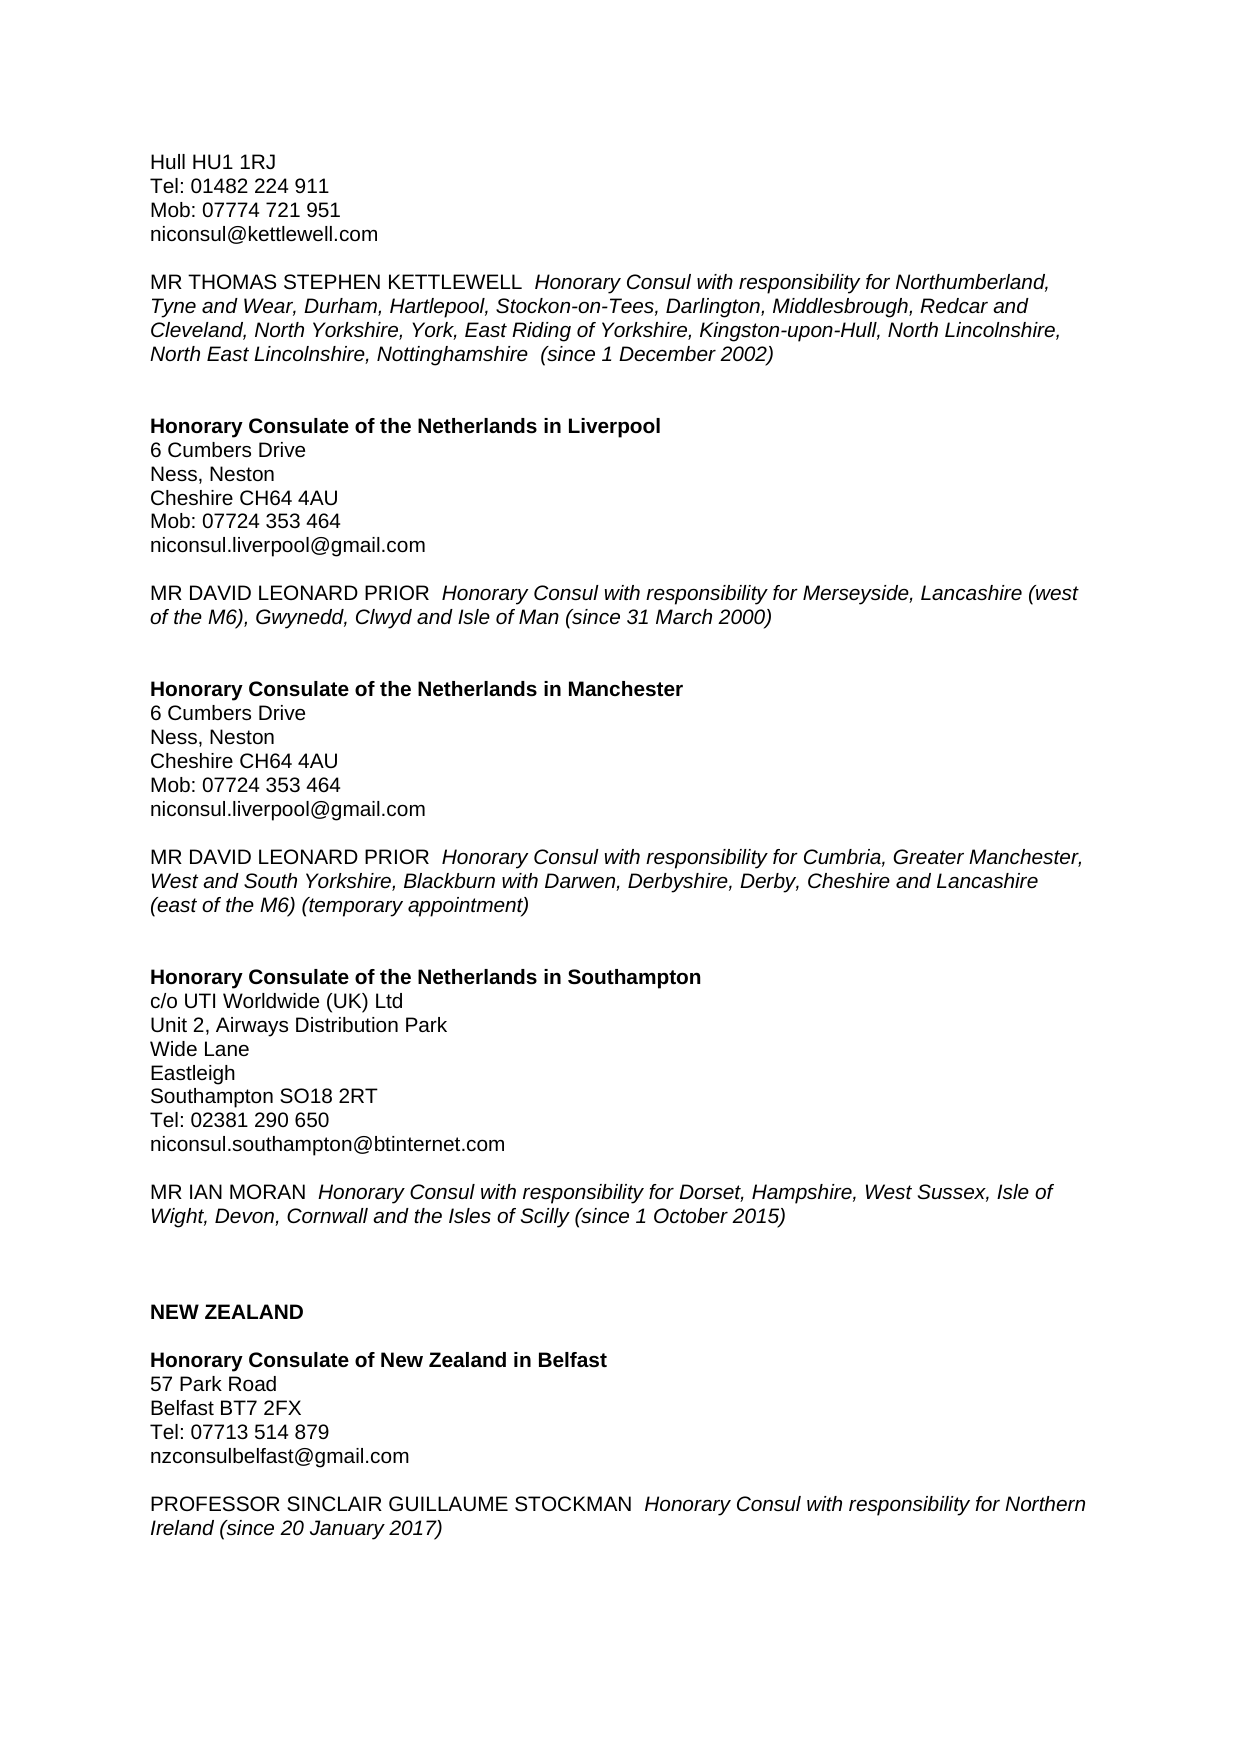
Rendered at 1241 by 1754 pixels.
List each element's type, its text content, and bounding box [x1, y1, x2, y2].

text niconsul.liverpool@gmail.com [150, 533, 1090, 557]
text NEW ZEALAND [150, 1300, 1090, 1324]
text PROFESSOR SINCLAIR GUILLAUME STOCKMAN Honorary Consul with responsibility for Northern Ireland (since 20 January 2017) [150, 1492, 1090, 1539]
text Ness, Neston [150, 461, 1090, 485]
text c/o UTI Worldwide (UK) Ltd [150, 988, 1090, 1012]
text MR THOMAS STEPHEN KETTLEWELL Honorary Consul with responsibility for Northumberland, Tyne and Wear, Durham, Hartlepool, Stockon-on-Tees, Darlington, Middlesbrough, Redcar and Cleveland, North Yorkshire, York, East Riding of Yorkshire, Kingston-upon-Hull, North Lincolnshire, North East Lincolnshire, Nottinghamshire (since 1 December 2002) [150, 270, 1090, 366]
text niconsul@kettlewell.com [150, 222, 1090, 246]
text Cheshire CH64 4AU [150, 485, 1090, 509]
text nzconsulbelfast@gmail.com [150, 1444, 1090, 1468]
text 6 Cumbers Drive [150, 701, 1090, 725]
text 6 Cumbers Drive [150, 437, 1090, 461]
text MR DAVID LEONARD PRIOR Honorary Consul with responsibility for Cumbria, Greater Manchester, West and South Yorkshire, Blackburn with Darwen, Derbyshire, Derby, Cheshire and Lancashire (east of the M6) (temporary appointment) [150, 845, 1090, 917]
text Belfast BT7 2FX [150, 1396, 1090, 1420]
text Cheshire CH64 4AU [150, 749, 1090, 773]
text niconsul.southampton@btinternet.com [150, 1132, 1090, 1156]
text Ness, Neston [150, 725, 1090, 749]
text Eastleigh [150, 1060, 1090, 1084]
text Southampton SO18 2RT [150, 1084, 1090, 1108]
text Tel: 02381 290 650 [150, 1108, 1090, 1132]
text 57 Park Road [150, 1372, 1090, 1396]
text Honorary Consulate of the Netherlands in Southampton [150, 964, 1090, 988]
text Wide Lane [150, 1036, 1090, 1060]
text MR DAVID LEONARD PRIOR Honorary Consul with responsibility for Merseyside, Lancashire (west of the M6), Gwynedd, Clwyd and Isle of Man (since 31 March 2000) [150, 581, 1090, 629]
text Mob: 07774 721 951 [150, 198, 1090, 222]
text Unit 2, Airways Distribution Park [150, 1012, 1090, 1036]
text MR IAN MORAN Honorary Consul with responsibility for Dorset, Hampshire, West Sussex, Isle of Wight, Devon, Cornwall and the Isles of Scilly (since 1 October 2015) [150, 1180, 1090, 1228]
text Honorary Consulate of the Netherlands in Manchester [150, 677, 1090, 701]
text Honorary Consulate of the Netherlands in Liverpool [150, 413, 1090, 437]
text Honorary Consulate of New Zealand in Belfast [150, 1348, 1090, 1372]
text Tel: 07713 514 879 [150, 1420, 1090, 1444]
text Mob: 07724 353 464 [150, 509, 1090, 533]
text Hull HU1 1RJ [150, 150, 1090, 174]
text Mob: 07724 353 464 [150, 773, 1090, 797]
text Tel: 01482 224 911 [150, 174, 1090, 198]
text niconsul.liverpool@gmail.com [150, 797, 1090, 821]
